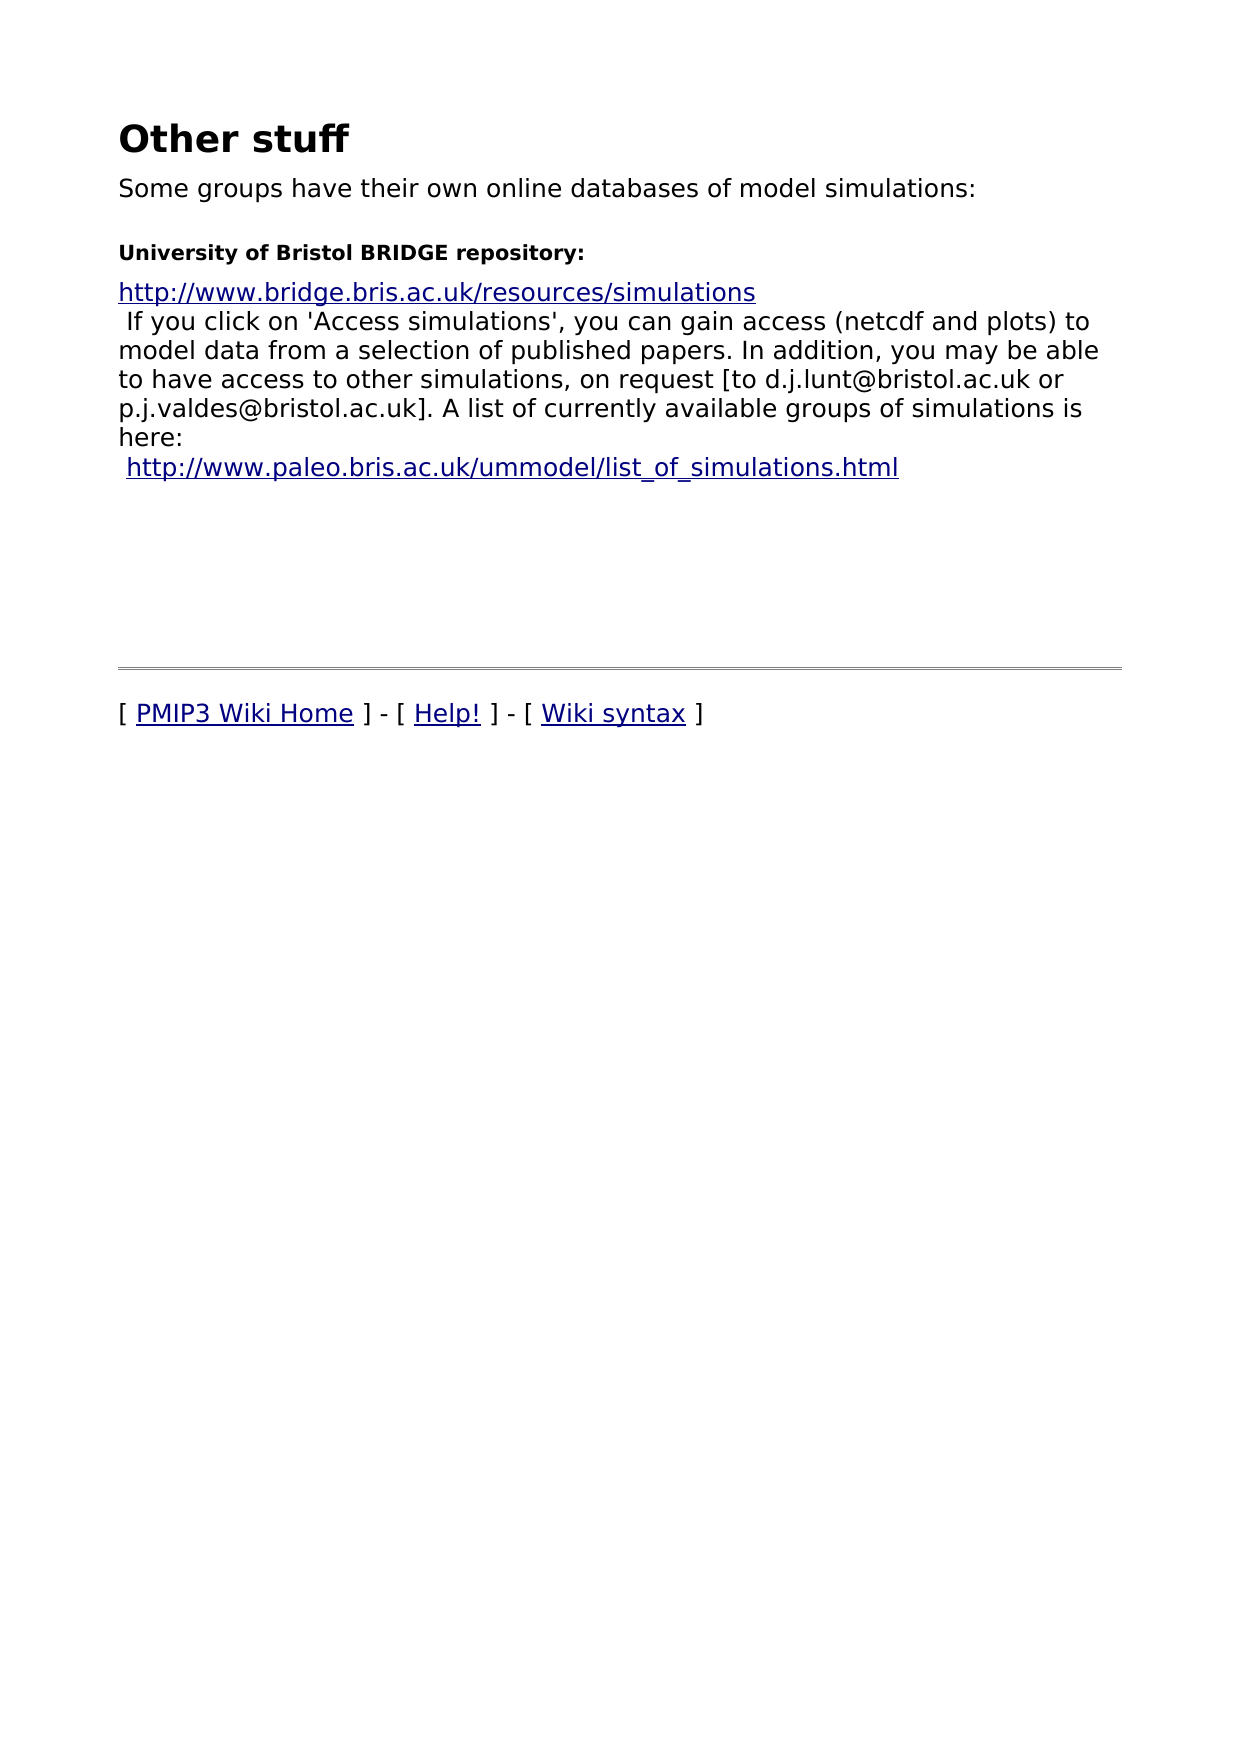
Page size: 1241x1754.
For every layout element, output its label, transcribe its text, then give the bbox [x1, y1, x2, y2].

subtitle Other stuff [118, 118, 1122, 162]
text Some groups have their own online databases of model simulations: [118, 174, 1122, 203]
subtitle University of Bristol BRIDGE repository: [118, 241, 1122, 265]
text [ PMIP3 Wiki Home ] - [ Help! ] - [ Wiki syntax ] [118, 699, 1122, 728]
text http://www.bridge.bris.ac.uk/resources/simulations If you click on 'Access simulations', you can gain access (netcdf and plots) to model data from a selection of published papers. In addition, you may be able to have access to other simulations, on request [to d.j.lunt@bristol.ac.uk or p.j.valdes@bristol.ac.uk]. A list of currently available groups of simulations is here: http://www.paleo.bris.ac.uk/ummodel/list_of_simulations.html [118, 278, 1122, 511]
